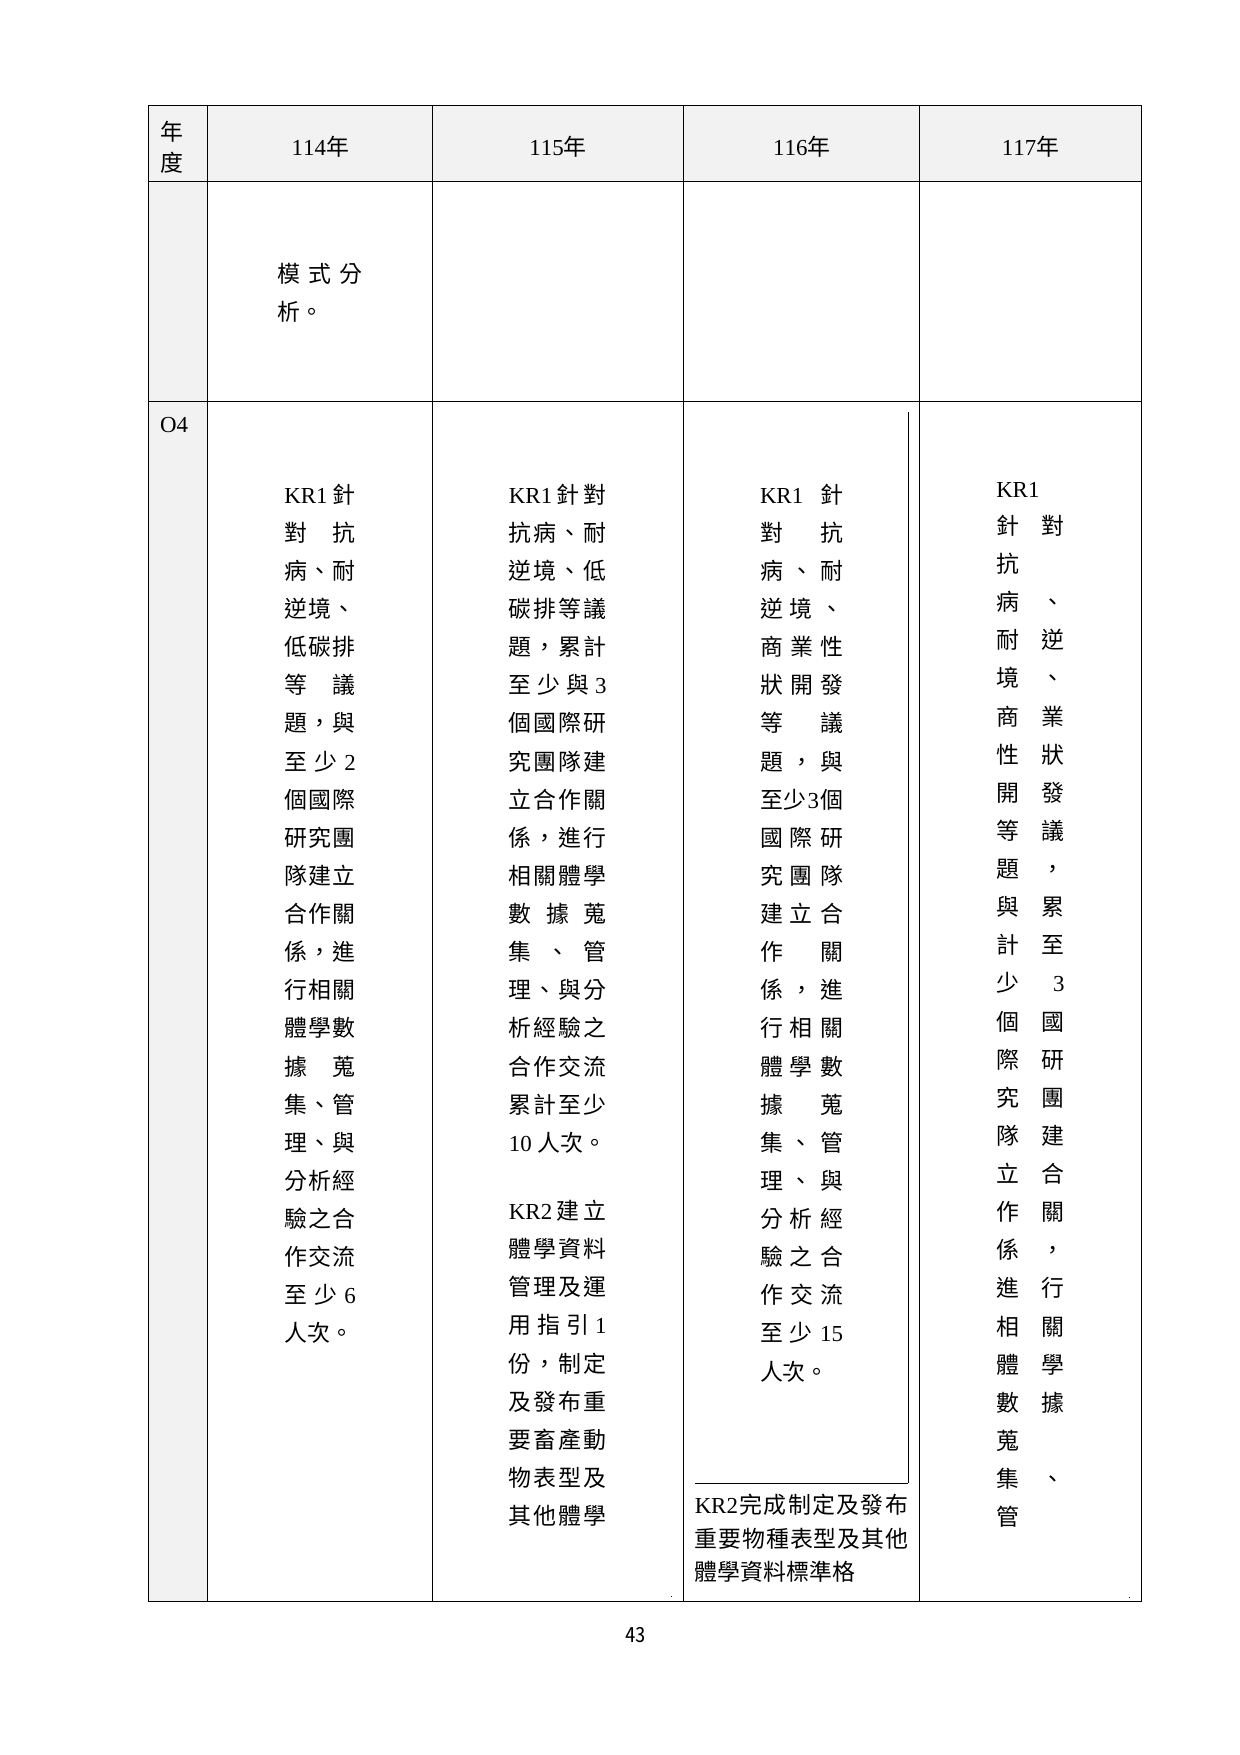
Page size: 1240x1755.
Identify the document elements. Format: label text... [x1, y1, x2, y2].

table_header 年度 [149, 106, 207, 181]
table_cell KR1針對抗病、耐逆境、低碳排等議題，累計至少與3 個國際研究團隊建立合作關係，進行相關體學數據蒐集、管理、與分析經驗之合作交流累計至少10 人次。 KR2建立體學資料管理及運用指引1 份，制定及發布重要畜產動物表型及其他體學 [433, 402, 683, 1601]
table_header 114年 [208, 106, 432, 181]
table_cell KR1 針對抗病、耐逆境、商業性狀開發等議題，與累計至少 3 個國際研究團隊建立合作關係，進行相關體學數據蒐集、管 [920, 402, 1141, 1601]
table_cell [920, 182, 1141, 401]
table_cell KR1 針對抗病、耐逆境、商業性狀開發等議題，與至少3個國際研究團隊建立合作關係，進行相關體學數據蒐集、管理、與分析經驗之合作交流至少15人次。 KR2完成制定及發布重要物種表型及其他體學資料標準格 [684, 402, 919, 1601]
table_header 115年 [433, 106, 683, 181]
table_cell KR1針對抗病、耐逆境、低碳排等議題，與至少2個國際研究團隊建立合作關係，進行相關體學數據蒐集、管理、與分析經驗之合作交流至少6人次。 [208, 402, 432, 1601]
table_header 116年 [684, 106, 919, 181]
table_cell [149, 182, 207, 401]
table_header 117年 [920, 106, 1141, 181]
table_cell [684, 182, 919, 401]
table_cell O4 [149, 402, 207, 1601]
table_cell [433, 182, 683, 401]
table_cell 模式分析。 [208, 182, 432, 401]
